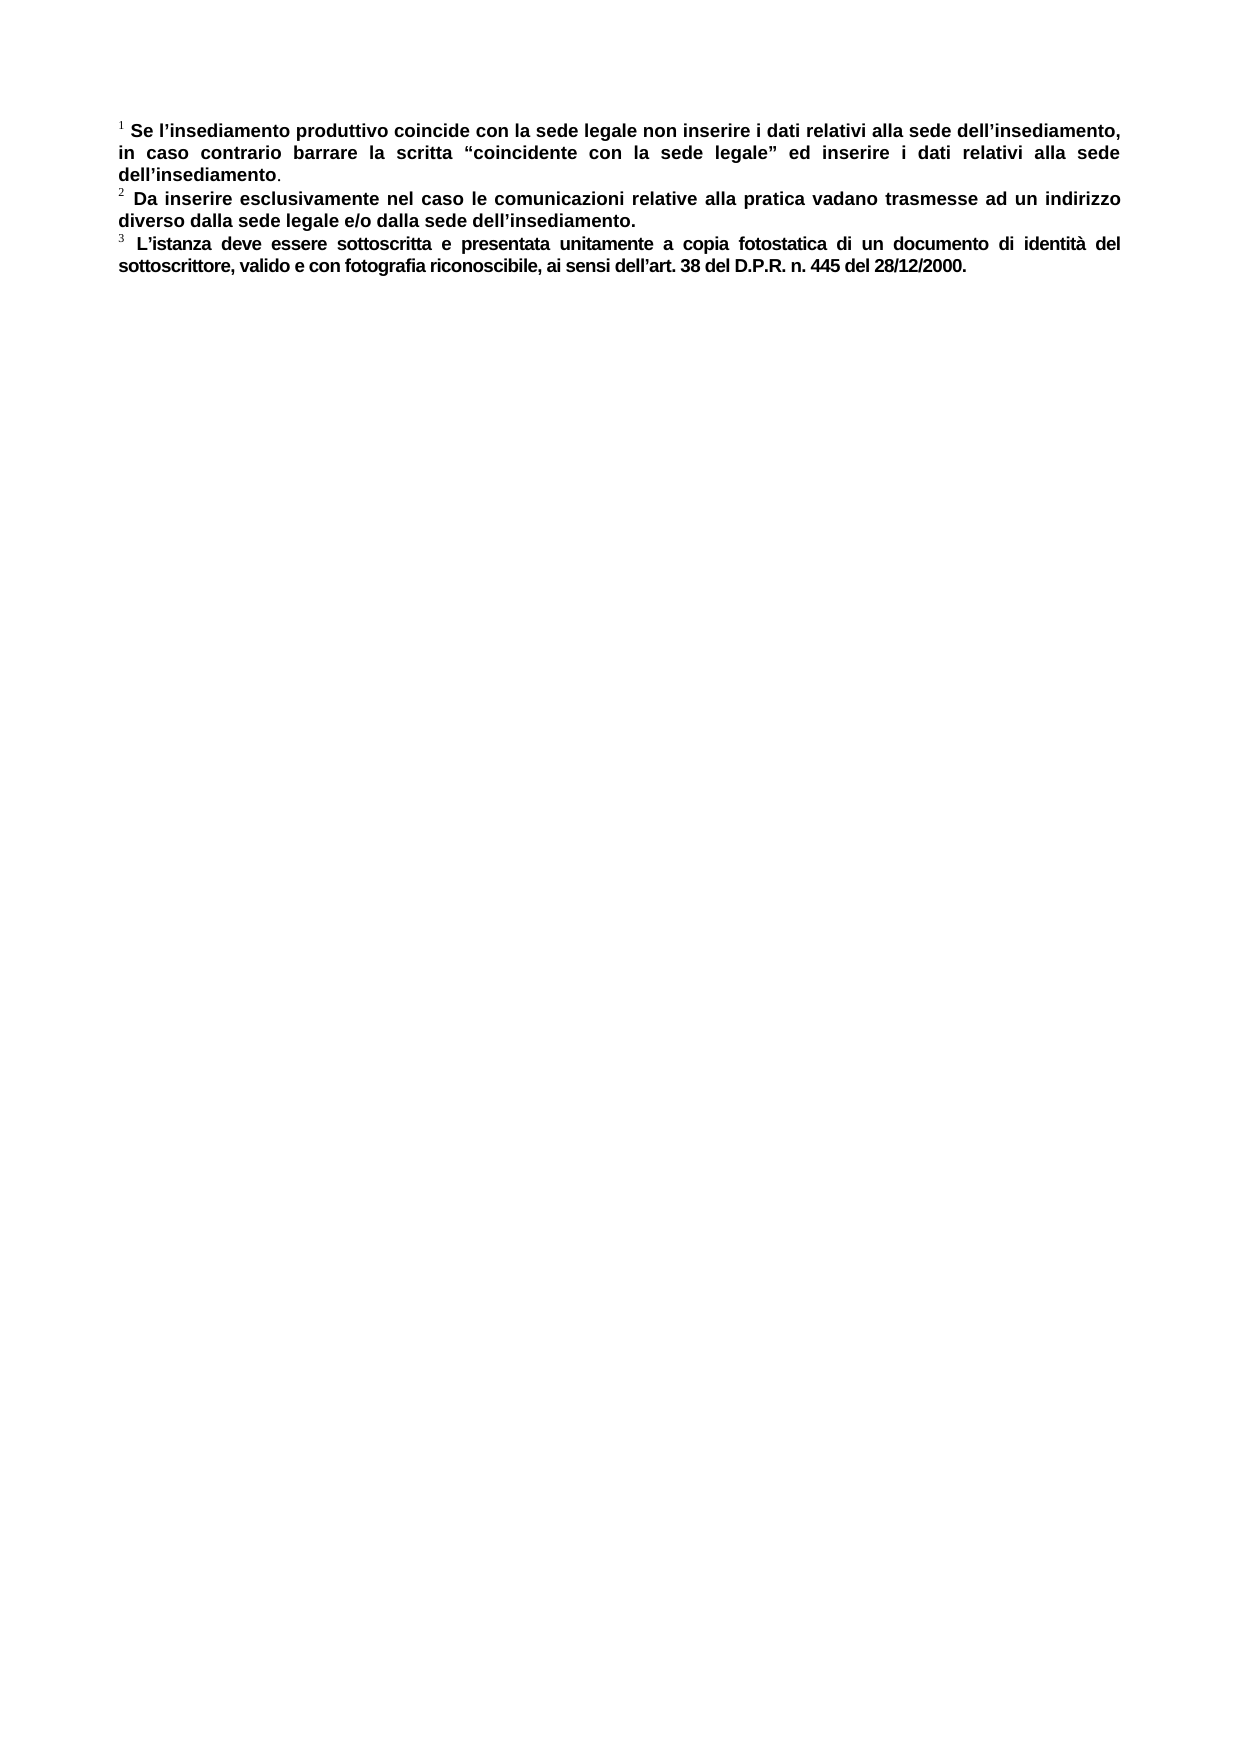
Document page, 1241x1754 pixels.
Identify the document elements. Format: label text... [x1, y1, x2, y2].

text L’istanza deve essere sottoscritta e presentata unitamente a copia fotostatica di un documento di identità del sottoscrittore, valido e con fotografia riconoscibile, ai sensi dell’art. 38 del D.P.R. n. 445 del 28/12/2000. [118, 231, 1122, 277]
list Se l’insediamento produttivo coincide con la sede legale non inserire i dati relativi alla sede dell’insediamento, in caso contrario barrare la scritta “coincidente con la sede legale” ed inserire i dati relativi alla sede dell’insediamento. [118, 118, 1122, 185]
text Da inserire esclusivamente nel caso le comunicazioni relative alla pratica vadano trasmesse ad un indirizzo diverso dalla sede legale e/o dalla sede dell’insediamento. [118, 185, 1122, 231]
